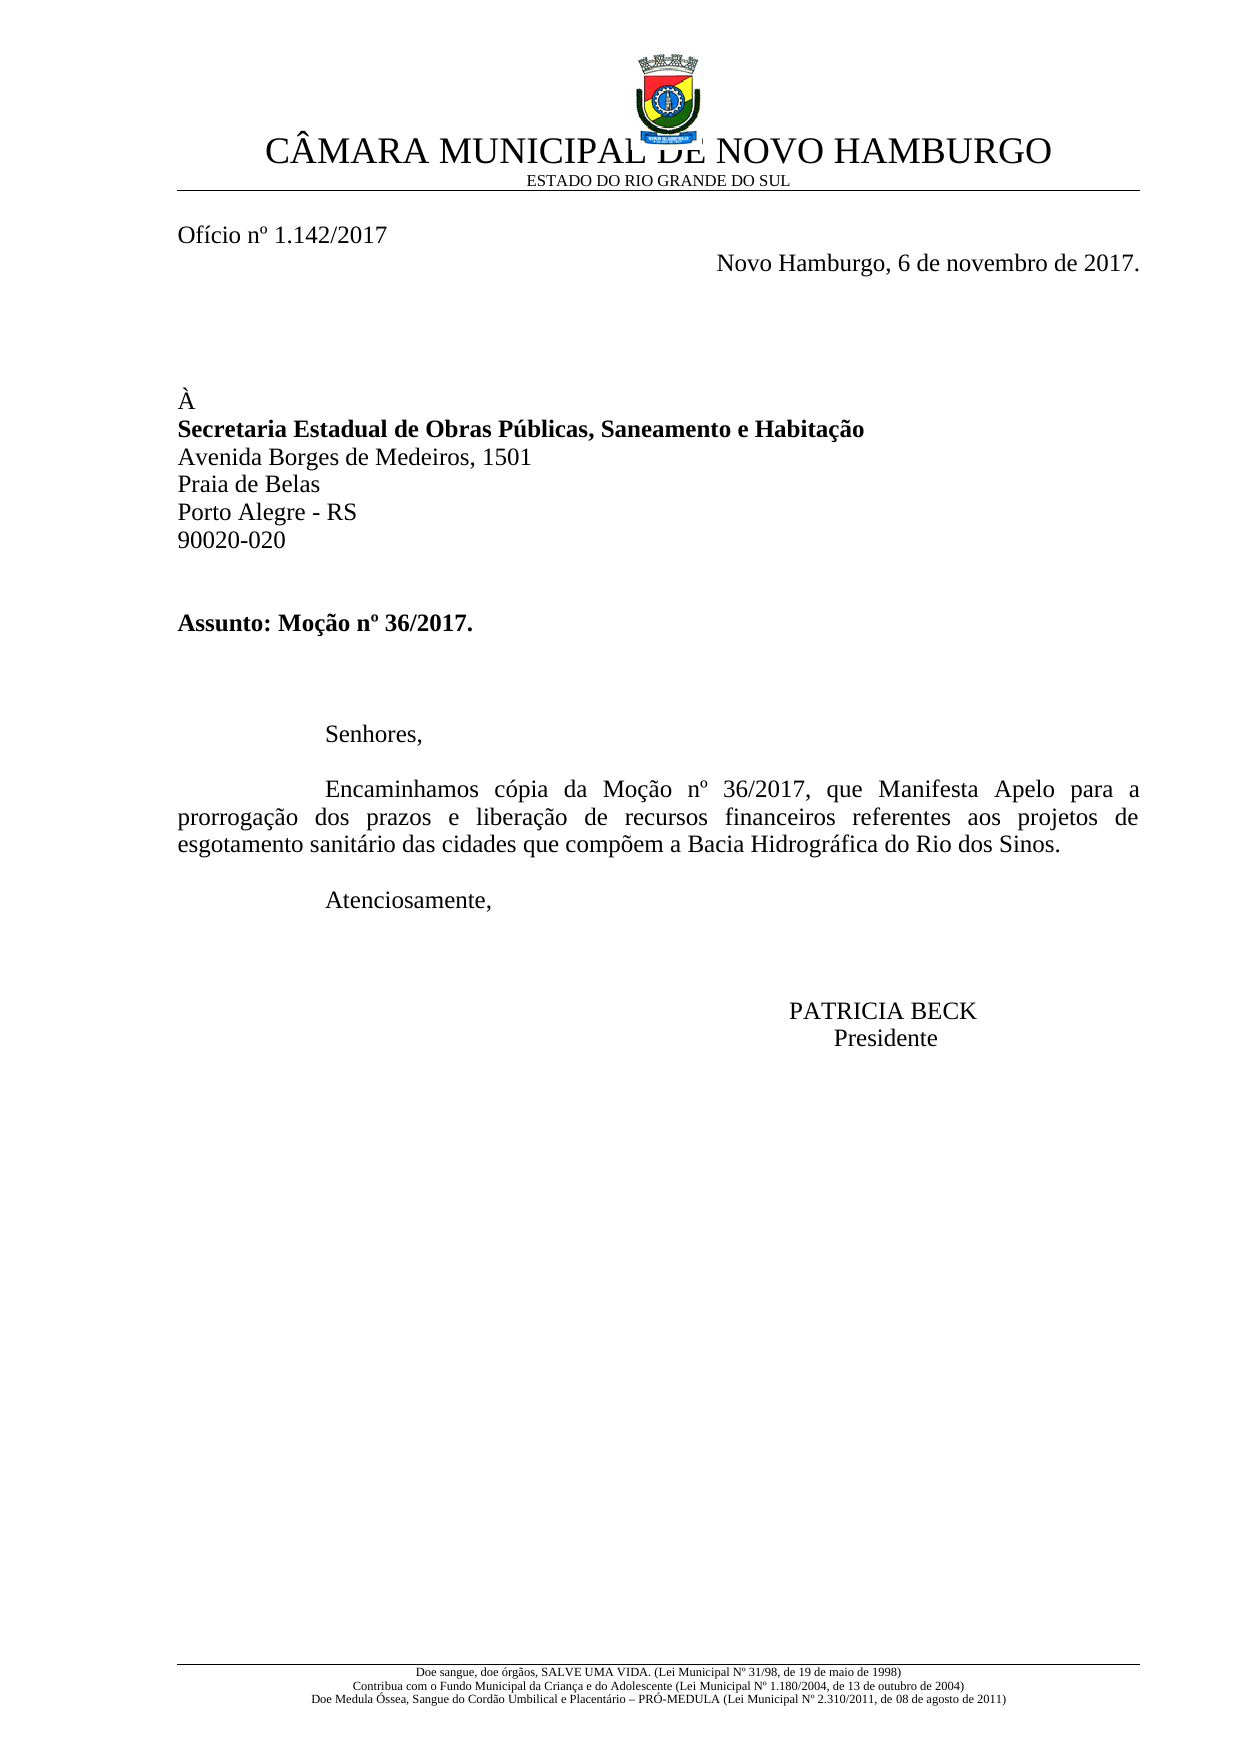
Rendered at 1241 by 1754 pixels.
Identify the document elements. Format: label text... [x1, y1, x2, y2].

text Praia de Belas [177, 470, 1140, 498]
text Senhores, [177, 720, 1140, 747]
text À [177, 387, 1140, 415]
text Porto Alegre - RS [177, 498, 1140, 526]
text 90020-020 [177, 526, 1140, 553]
text Assunto: Moção nº 36/2017. [177, 609, 1140, 637]
picture [630, 47, 703, 150]
text Novo Hamburgo, 6 de novembro de 2017. [177, 249, 1140, 276]
text Presidente [179, 1024, 1140, 1052]
text Avenida Borges de Medeiros, 1501 [177, 443, 1140, 470]
text Encaminhamos cópia da Moção nº 36/2017, que Manifesta Apelo para a prorrogação dos prazos e liberação de recursos financeiros referentes aos projetos de esgotamento sanitário das cidades que compõem a Bacia Hidrográfica do Rio dos Sinos. [177, 775, 1140, 858]
text Atenciosamente, [177, 886, 1140, 914]
text Secretaria Estadual de Obras Públicas, Saneamento e Habitação [177, 415, 1140, 443]
text PATRICIA BECK [179, 997, 1140, 1024]
text Ofício nº 1.142/2017 [177, 221, 1140, 249]
